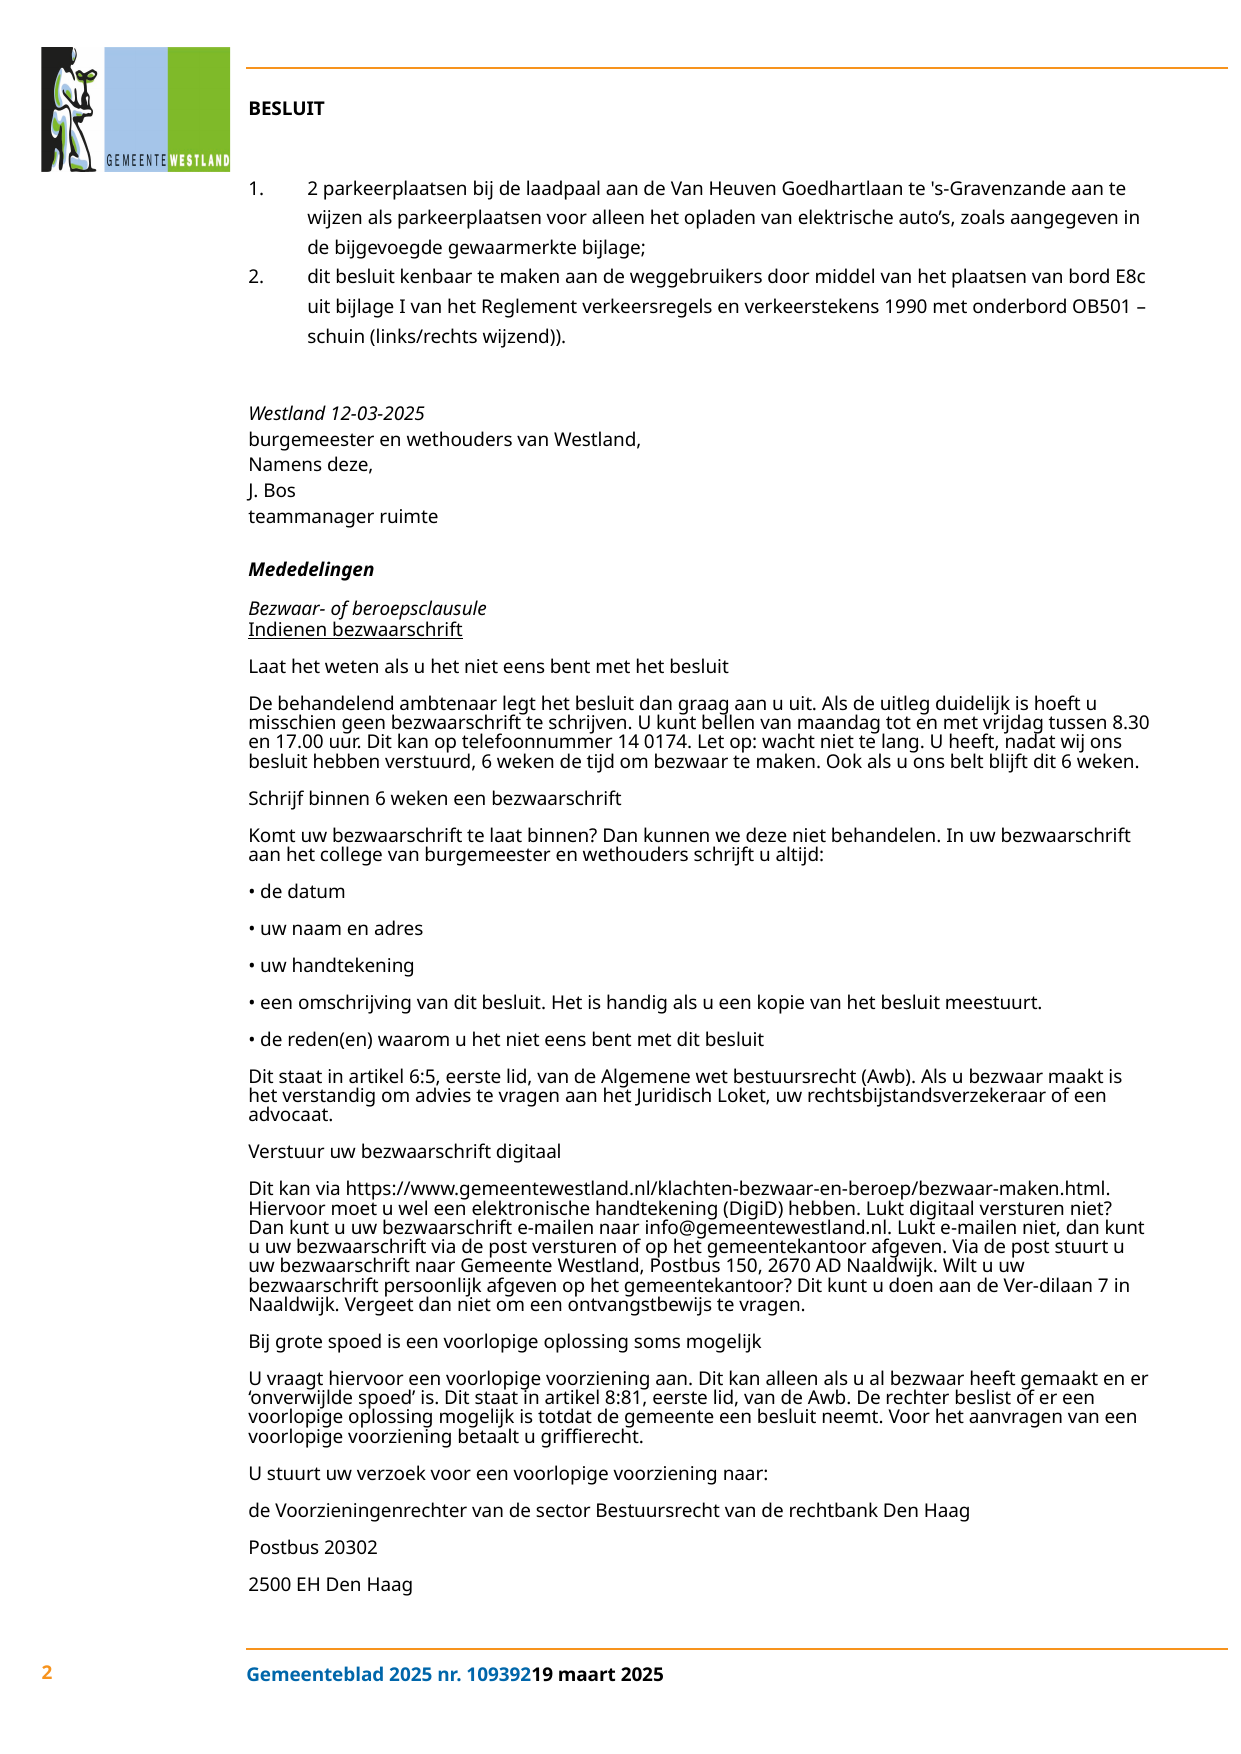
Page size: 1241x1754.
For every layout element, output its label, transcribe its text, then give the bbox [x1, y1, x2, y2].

text Bezwaar- of beroepsclausule [248, 595, 1152, 621]
text Laat het weten als u het niet eens bent met het besluit [248, 658, 1152, 677]
list dit besluit kenbaar te maken aan de weggebruikers door middel van het plaatsen van bord E8c uit bijlage I van het Reglement verkeersregels en verkeerstekens 1990 met onderbord OB501 – schuin (links/rechts wijzend)). [248, 264, 1152, 348]
text de Voorzieningenrechter van de sector Bestuursrecht van de rechtbank Den Haag [248, 1502, 1152, 1521]
text J. Bos [248, 477, 1152, 503]
text Verstuur uw bezwaarschrift digitaal [248, 1143, 1152, 1163]
text 2500 EH Den Haag [248, 1576, 1152, 1595]
picture [41, 47, 231, 172]
text • uw handtekening [248, 957, 1152, 976]
text • een omschrijving van dit besluit. Het is handig als u een kopie van het besluit meestuurt. [248, 994, 1152, 1013]
text Schrijf binnen 6 weken een bezwaarschrift [248, 790, 1152, 809]
text Mededelingen [248, 556, 1152, 582]
text Postbus 20302 [248, 1539, 1152, 1558]
text Bij grote spoed is een voorlopige oplossing soms mogelijk [248, 1333, 1152, 1352]
text Komt uw bezwaarschrift te laat binnen? Dan kunnen we deze niet behandelen. In uw bezwaarschrift aan het college van burgemeester en wethouders schrijft u altijd: [248, 827, 1152, 865]
text BESLUIT [248, 95, 1152, 121]
text • uw naam en adres [248, 920, 1152, 939]
text De behandelend ambtenaar legt het besluit dan graag aan u uit. Als de uitleg duidelijk is hoeft u misschien geen bezwaarschrift te schrijven. U kunt bellen van maandag tot en met vrijdag tussen 8.30 en 17.00 uur. Dit kan op telefoonnummer 14 0174. Let op: wacht niet te lang. U heeft, nadat wij ons besluit hebben verstuurd, 6 weken de tijd om bezwaar te maken. Ook als u ons belt blijft dit 6 weken. [248, 695, 1152, 772]
text U vraagt hiervoor een voorlopige voorziening aan. Dit kan alleen als u al bezwaar heeft gemaakt en er ‘onverwijlde spoed’ is. Dit staat in artikel 8:81, eerste lid, van de Awb. De rechter beslist of er een voorlopige oplossing mogelijk is totdat de gemeente een besluit neemt. Voor het aanvragen van een voorlopige voorziening betaalt u griffierecht. [248, 1370, 1152, 1447]
text burgemeester en wethouders van Westland, [248, 426, 1152, 452]
text Namens deze, [248, 452, 1152, 477]
list 2 parkeerplaatsen bij de laadpaal aan de Van Heuven Goedhartlaan te 's-Gravenzande aan te wijzen als parkeerplaatsen voor alleen het opladen van elektrische auto’s, zoals aangegeven in de bijgevoegde gewaarmerkte bijlage; [248, 175, 1152, 260]
text U stuurt uw verzoek voor een voorlopige voorziening naar: [248, 1465, 1152, 1484]
text Westland 12-03-2025 [248, 400, 1152, 426]
text Dit staat in artikel 6:5, eerste lid, van de Algemene wet bestuursrecht (Awb). Als u bezwaar maakt is het verstandig om advies te vragen aan het Juridisch Loket, uw rechtsbijstandsverzekeraar of een advocaat. [248, 1068, 1152, 1126]
text • de datum [248, 883, 1152, 902]
text • de reden(en) waarom u het niet eens bent met dit besluit [248, 1031, 1152, 1050]
text teammanager ruimte [248, 503, 1152, 529]
text Dit kan via https://www.gemeentewestland.nl/klachten-bezwaar-en-beroep/bezwaar-maken.html. Hiervoor moet u wel een elektronische handtekening (DigiD) hebben. Lukt digitaal versturen niet? Dan kunt u uw bezwaarschrift e-mailen naar info@gemeentewestland.nl. Lukt e-mailen niet, dan kunt u uw bezwaarschrift via de post versturen of op het gemeentekantoor afgeven. Via de post stuurt u uw bezwaarschrift naar Gemeente Westland, Postbus 150, 2670 AD Naaldwijk. Wilt u uw bezwaarschrift persoonlijk afgeven op het gemeentekantoor? Dit kunt u doen aan de Ver-dilaan 7 in Naaldwijk. Vergeet dan niet om een ontvangstbewijs te vragen. [248, 1180, 1152, 1315]
text Indienen bezwaarschrift [248, 621, 1152, 640]
